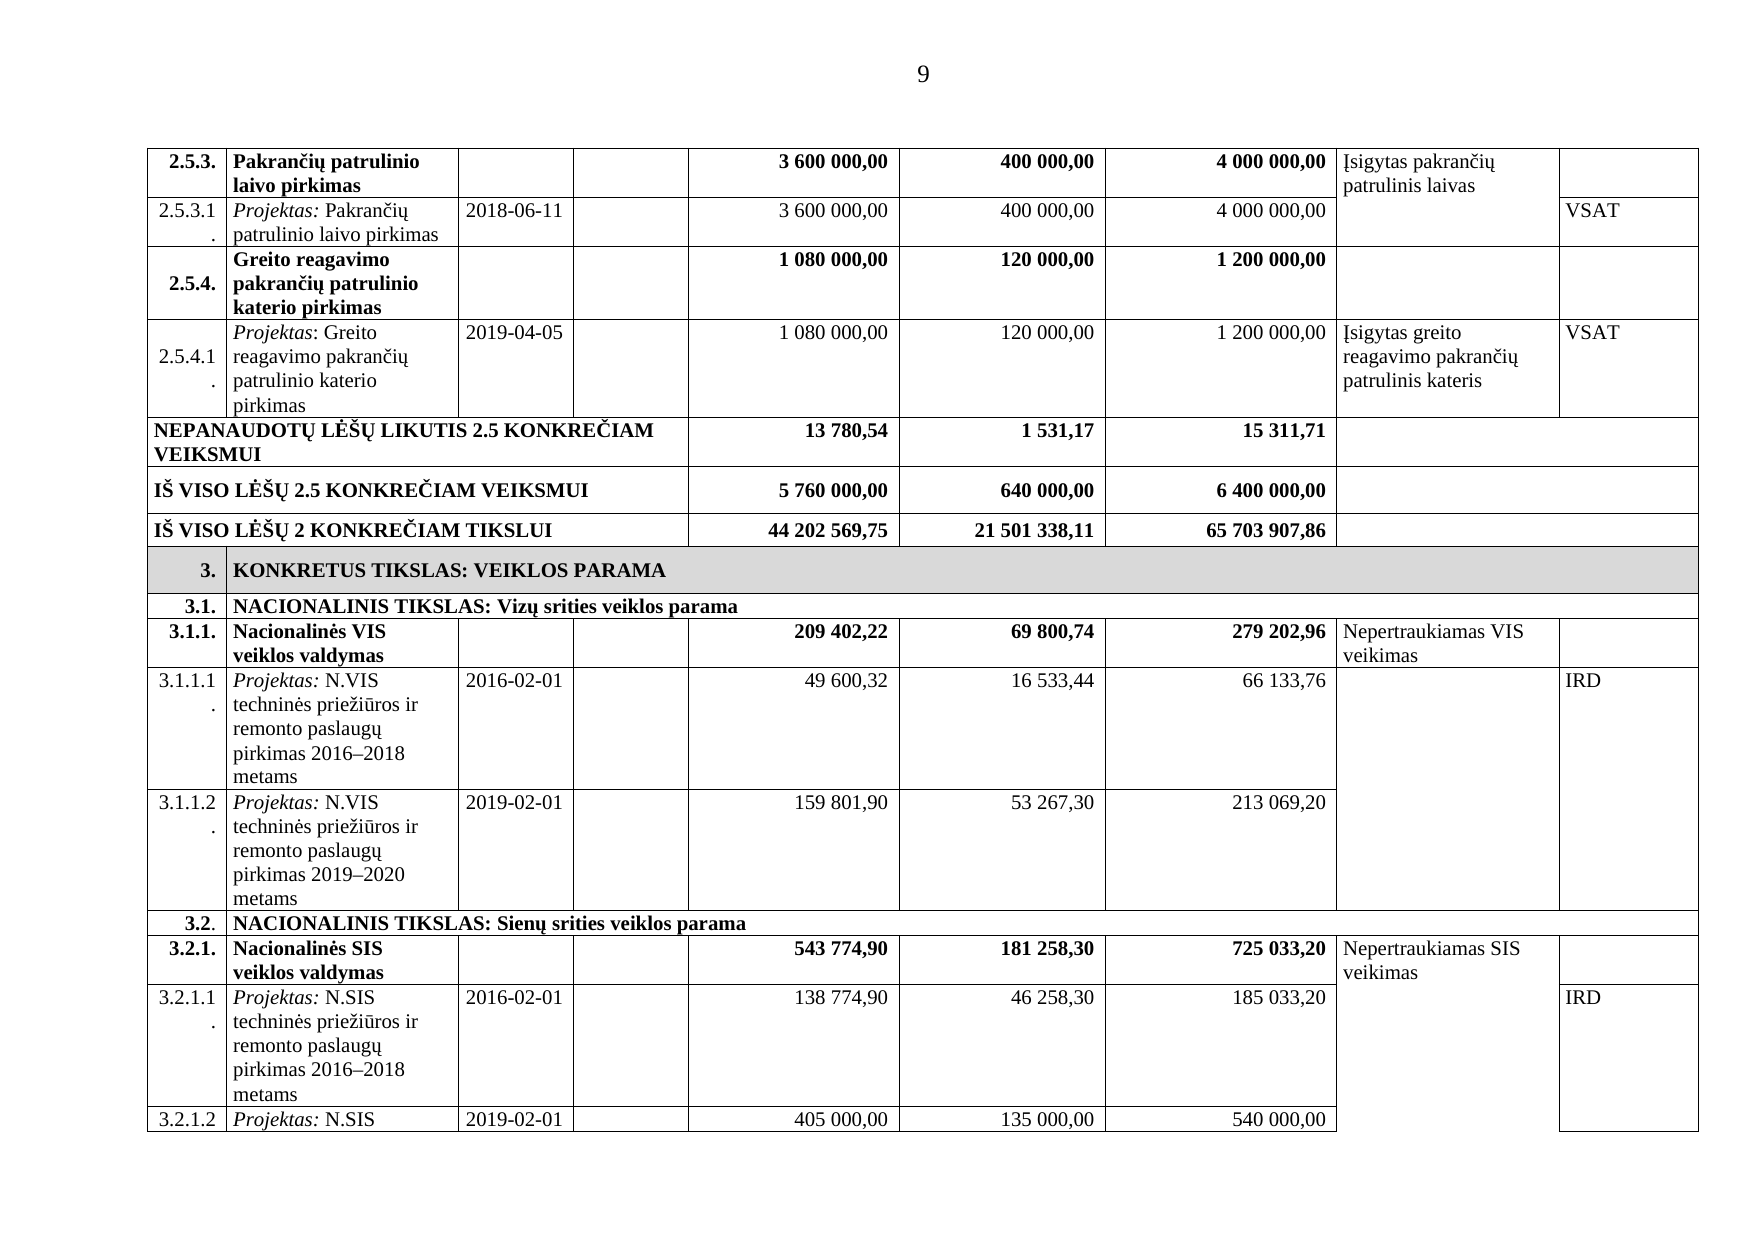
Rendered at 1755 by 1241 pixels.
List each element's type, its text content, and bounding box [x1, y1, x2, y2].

table_cell Projektas: N.SIS [227, 1107, 458, 1131]
table_cell 1 531,17 [900, 418, 1105, 466]
table_cell Projektas: N.VIS techninės priežiūros ir remonto paslaugų pirkimas 2016–2018 metams [227, 668, 458, 788]
table_cell [1337, 789, 1559, 910]
table_cell 400 000,00 [900, 149, 1105, 197]
table_cell [574, 247, 688, 319]
table_cell 15 311,71 [1106, 418, 1336, 466]
table_cell [574, 320, 688, 417]
table_cell 46 258,30 [900, 985, 1105, 1106]
table_cell 3. [148, 547, 226, 593]
table_cell [1337, 984, 1559, 1106]
table_cell [1560, 936, 1698, 984]
table_cell [1337, 418, 1698, 466]
table_cell 1 200 000,00 [1106, 247, 1336, 319]
table_cell 49 600,32 [689, 668, 899, 788]
table_cell 44 202 569,75 [689, 514, 899, 546]
table_cell Projektas: N.VIS techninės priežiūros ir remonto paslaugų pirkimas 2019–2020 metams [227, 790, 458, 910]
table_cell [1337, 514, 1698, 546]
table_cell [574, 198, 688, 246]
table_cell 543 774,90 [689, 936, 899, 984]
table_cell 400 000,00 [900, 198, 1105, 246]
table_cell [1560, 149, 1698, 197]
table_cell 65 703 907,86 [1106, 514, 1336, 546]
table_cell VSAT [1560, 198, 1698, 246]
table_cell 13 780,54 [689, 418, 899, 466]
table_cell 2.5.3.1. [148, 198, 226, 246]
table_cell [574, 936, 688, 984]
table_cell 725 033,20 [1106, 936, 1336, 984]
table_cell Įsigytas pakrančių patrulinis laivas [1337, 149, 1559, 197]
table_cell [459, 936, 573, 984]
table_cell 69 800,74 [900, 619, 1105, 667]
table_cell 1 080 000,00 [689, 247, 899, 319]
table_cell Pakrančių patrulinio laivo pirkimas [227, 149, 458, 197]
table_cell IRD [1560, 668, 1698, 910]
table_cell [459, 149, 573, 197]
table_cell Projektas: Greito reagavimo pakrančių patrulinio katerio pirkimas [227, 320, 458, 417]
table_cell 3.2.1. [148, 936, 226, 984]
table_cell [574, 668, 688, 788]
table_cell [1560, 619, 1698, 667]
table_cell 1 200 000,00 [1106, 320, 1336, 417]
table_cell VSAT [1560, 320, 1698, 417]
table_cell 640 000,00 [900, 467, 1105, 513]
table_cell Nacionalinės SIS veiklos valdymas [227, 936, 458, 984]
table_cell 3.2. [148, 911, 226, 935]
table_cell 3.1.1.1. [148, 668, 226, 788]
table_cell [1337, 1106, 1559, 1131]
table_cell [574, 1107, 688, 1131]
table_cell 138 774,90 [689, 985, 899, 1106]
table_cell 21 501 338,11 [900, 514, 1105, 546]
table_cell 3.2.1.1. [148, 985, 226, 1106]
table_cell 181 258,30 [900, 936, 1105, 984]
table_cell 120 000,00 [900, 320, 1105, 417]
table_cell 3.1.1.2. [148, 790, 226, 910]
table_cell 279 202,96 [1106, 619, 1336, 667]
table_cell Įsigytas greito reagavimo pakrančių patrulinis kateris [1337, 320, 1559, 417]
table_cell 4 000 000,00 [1106, 149, 1336, 197]
table_cell 3.1. [148, 594, 226, 618]
table_cell KONKRETUS TIKSLAS: VEIKLOS PARAMA [227, 547, 1698, 593]
table_cell Nacionalinės VIS veiklos valdymas [227, 619, 458, 667]
table_cell 53 267,30 [900, 790, 1105, 910]
table_cell 16 533,44 [900, 668, 1105, 788]
table_cell 405 000,00 [689, 1107, 899, 1131]
table_cell 213 069,20 [1106, 790, 1336, 910]
table_cell IRD [1560, 985, 1698, 1131]
table_cell Nepertraukiamas SIS veikimas [1337, 936, 1559, 984]
table_cell 2019-04-05 [459, 320, 573, 417]
table_cell 209 402,22 [689, 619, 899, 667]
table_cell [459, 619, 573, 667]
table_cell [574, 985, 688, 1106]
table_cell 3 600 000,00 [689, 198, 899, 246]
table_cell 2016-02-01 [459, 985, 573, 1106]
table_cell 540 000,00 [1106, 1107, 1336, 1131]
table_cell IŠ VISO LĖŠŲ 2 KONKREČIAM TIKSLUI [148, 514, 688, 546]
table_cell [1337, 247, 1559, 319]
table_cell 1 080 000,00 [689, 320, 899, 417]
table_cell [1337, 467, 1698, 513]
table_cell [1337, 197, 1559, 246]
table_cell Greito reagavimo pakrančių patrulinio katerio pirkimas [227, 247, 458, 319]
table_cell NEPANAUDOTŲ LĖŠŲ LIKUTIS 2.5 KONKREČIAM VEIKSMUI [148, 418, 688, 466]
table_cell 2019-02-01 [459, 1107, 573, 1131]
table_cell NACIONALINIS TIKSLAS: Sienų srities veiklos parama [227, 911, 1698, 935]
table_cell 2.5.4. [148, 247, 226, 319]
table_cell 5 760 000,00 [689, 467, 899, 513]
table_cell 159 801,90 [689, 790, 899, 910]
table_cell [1337, 668, 1559, 788]
table_cell 3 600 000,00 [689, 149, 899, 197]
table_cell IŠ VISO LĖŠŲ 2.5 KONKREČIAM VEIKSMUI [148, 467, 688, 513]
table_cell [574, 619, 688, 667]
table_cell Nepertraukiamas VIS veikimas [1337, 619, 1559, 667]
table_cell NACIONALINIS TIKSLAS: Vizų srities veiklos parama [227, 594, 1698, 618]
table_cell 66 133,76 [1106, 668, 1336, 788]
table_cell 2018-06-11 [459, 198, 573, 246]
table_cell 6 400 000,00 [1106, 467, 1336, 513]
table_cell Projektas: N.SIS techninės priežiūros ir remonto paslaugų pirkimas 2016–2018 metams [227, 985, 458, 1106]
table_cell [1560, 247, 1698, 319]
table_cell 3.2.1.2 [148, 1107, 226, 1131]
table_cell 2.5.4.1. [148, 320, 226, 417]
table_cell 120 000,00 [900, 247, 1105, 319]
table_cell [574, 790, 688, 910]
table_cell 4 000 000,00 [1106, 198, 1336, 246]
table_cell 2016-02-01 [459, 668, 573, 788]
table_cell 2019-02-01 [459, 790, 573, 910]
table_cell 185 033,20 [1106, 985, 1336, 1106]
table_cell 2.5.3. [148, 149, 226, 197]
table_cell Projektas: Pakrančių patrulinio laivo pirkimas [227, 198, 458, 246]
table_cell [459, 247, 573, 319]
table_cell [574, 149, 688, 197]
table_cell 135 000,00 [900, 1107, 1105, 1131]
table_cell 3.1.1. [148, 619, 226, 667]
